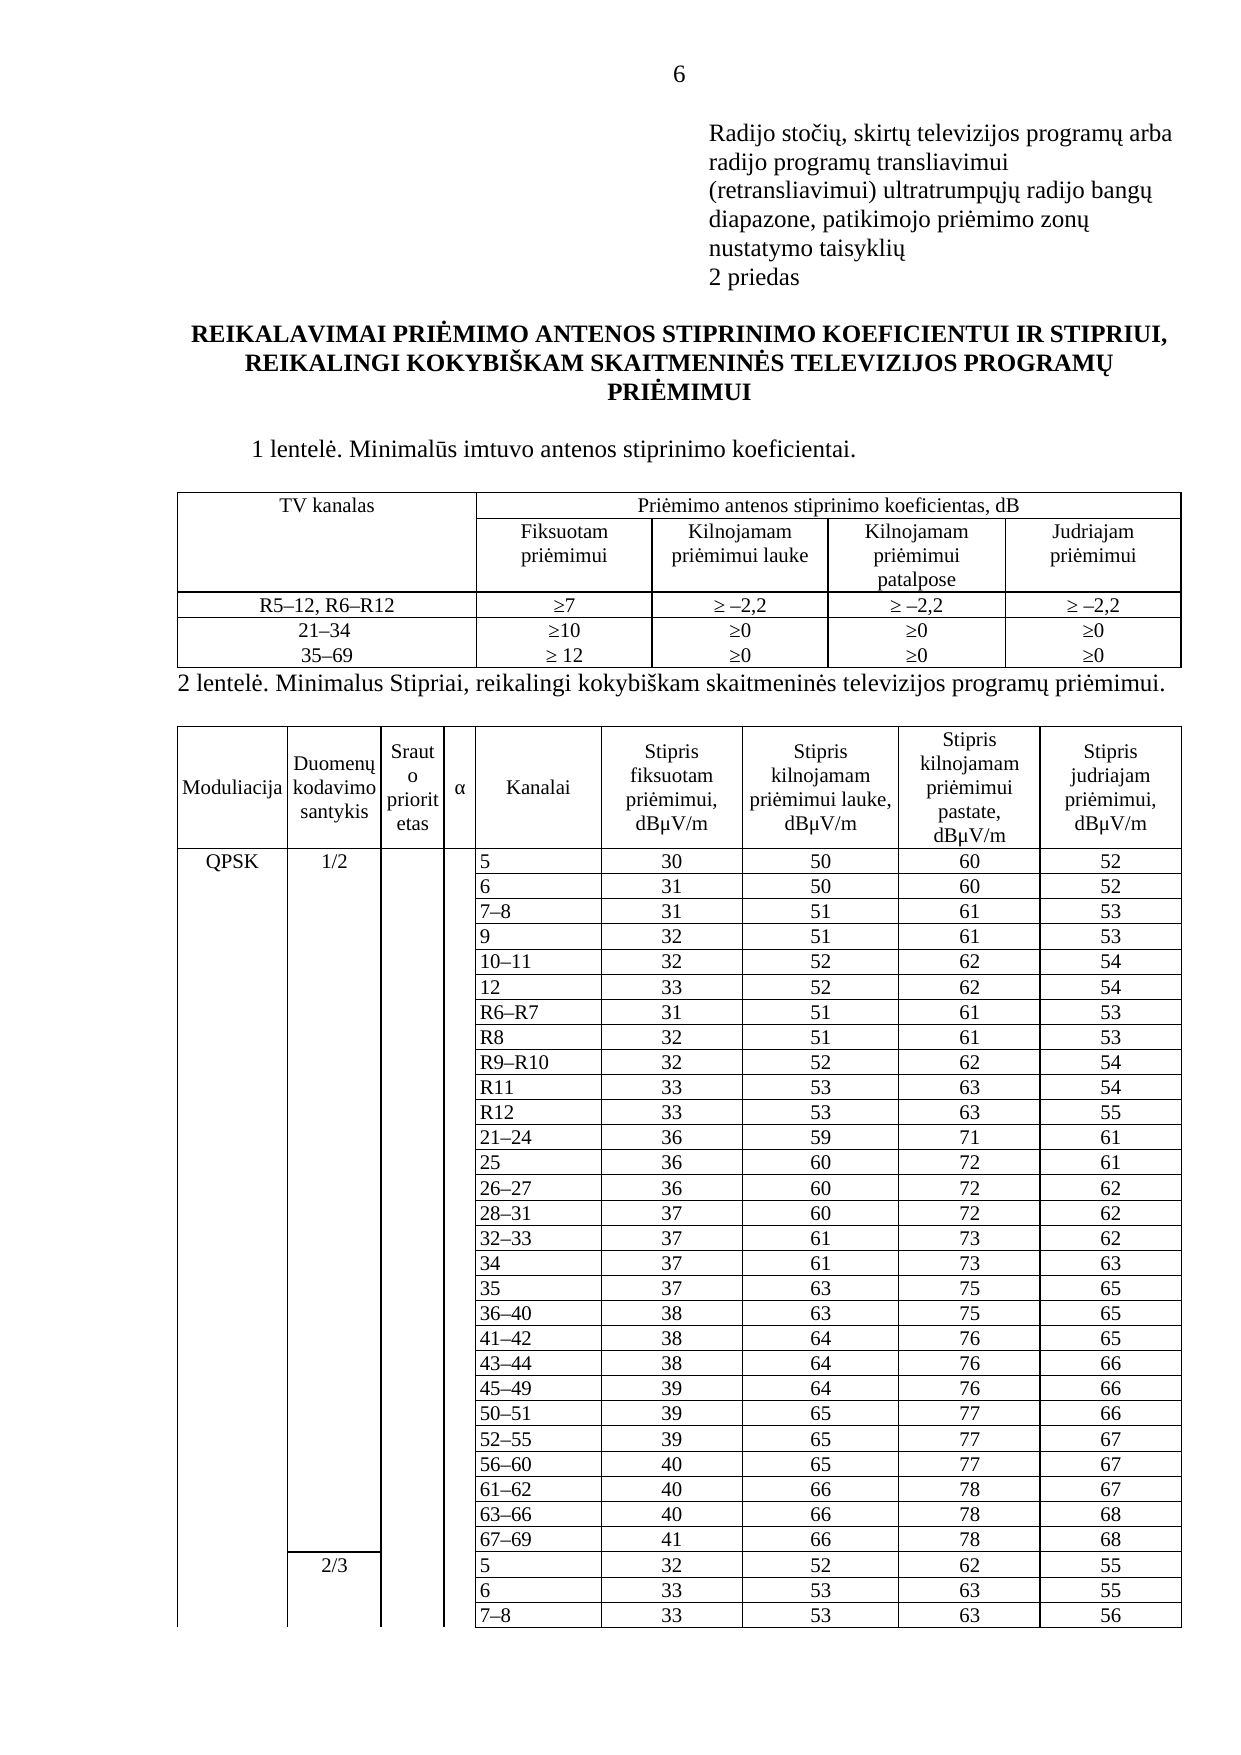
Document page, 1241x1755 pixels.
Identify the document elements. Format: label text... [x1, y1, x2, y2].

table_cell 32 [738, 1025, 742, 1049]
table_cell [382, 1577, 443, 1602]
table_cell 76 [899, 1376, 903, 1400]
table_cell [288, 1099, 380, 1124]
table_cell [178, 1425, 287, 1451]
table_cell 67 [1177, 1426, 1181, 1451]
table_cell [178, 1124, 287, 1149]
table_cell [382, 1049, 443, 1074]
table_cell 61 [1177, 1125, 1181, 1149]
table_cell [178, 1501, 287, 1526]
table_cell [178, 1099, 287, 1124]
table_cell [178, 1275, 287, 1300]
text Radijo stočių, skirtų televizijos programų arba [177, 118, 1181, 147]
table_header Stipris kilnojamam priėmimui lauke, dBμV/m [743, 727, 898, 847]
table_cell 62 [899, 975, 903, 999]
table_cell 6 [597, 874, 601, 898]
table_cell [288, 1400, 380, 1425]
text REIKALAVIMAI PRIĖMIMO ANTENOS STIPRINIMO KOEFICIENTUI IR STIPRIUI, REIKALINGI KOKYBIŠKAM SKAITMENINĖS TELEVIZIJOS PROGRAMŲ PRIĖMIMUI [177, 319, 1181, 406]
table_cell [288, 898, 380, 923]
table_cell [178, 923, 287, 948]
table_cell [288, 1225, 380, 1250]
table_cell [445, 898, 475, 923]
table_cell R8 [597, 1025, 601, 1049]
table_cell R12 [597, 1100, 601, 1124]
table_cell 78 [899, 1502, 903, 1526]
table_cell [382, 949, 443, 973]
text diapazone, patikimojo priėmimo zonų [177, 204, 1181, 233]
table_header Stipris fiksuotam priėmimui, dBμV/m [602, 727, 742, 847]
table_cell [288, 1602, 380, 1627]
table_cell 72 [899, 1175, 903, 1199]
table_cell 53 [1177, 1025, 1181, 1049]
table_cell 75 [899, 1301, 903, 1325]
table_cell [288, 1526, 380, 1551]
table_cell 65 [1177, 1326, 1181, 1350]
table_cell 65 [1177, 1276, 1181, 1300]
table_cell [445, 1250, 475, 1275]
table_header Duomenų kodavimo santykis [288, 727, 380, 847]
table_cell [178, 1526, 287, 1551]
table_cell [382, 898, 443, 923]
table_cell 61 [899, 924, 903, 948]
table_cell 71 [899, 1125, 903, 1149]
table_cell Judriajam priėmimui [1006, 519, 1180, 591]
text 1 lentelė. Minimalūs imtuvo antenos stiprinimo koeficientai. [177, 434, 1181, 463]
table_cell 77 [899, 1452, 903, 1476]
table_cell [288, 923, 380, 948]
table_cell [288, 1350, 380, 1375]
table_header Stipris judriajam priėmimui, dBμV/m [1041, 727, 1181, 847]
table_cell 66 [1177, 1401, 1181, 1425]
table_cell 73 [899, 1251, 903, 1275]
table_cell [288, 1451, 380, 1476]
table_cell 52 [1177, 849, 1181, 873]
table_cell QPSK [283, 849, 287, 873]
table_cell [288, 1476, 380, 1501]
table_cell [382, 1149, 443, 1174]
table_cell 72 [899, 1150, 903, 1174]
table_cell [382, 1400, 443, 1425]
table_cell 68 [1177, 1527, 1181, 1551]
table_cell 40 [738, 1502, 742, 1526]
table_cell [288, 1275, 380, 1300]
table_cell 33 [738, 1578, 742, 1602]
table_cell 7–8 [597, 1603, 601, 1627]
table_cell 61 [1177, 1150, 1181, 1174]
table_cell 76 [899, 1326, 903, 1350]
table_cell R11 [597, 1075, 601, 1099]
table_cell 31 [738, 899, 742, 923]
table_cell [178, 1602, 287, 1627]
table_cell [178, 1325, 287, 1350]
table_header Moduliacija [178, 727, 287, 847]
table_cell [445, 1325, 475, 1350]
table_cell 32 [738, 924, 742, 948]
table_cell 6 [597, 1578, 601, 1602]
table_cell [178, 1250, 287, 1275]
table_cell 62 [899, 1050, 903, 1074]
table_cell [178, 1225, 287, 1250]
table_cell 55 [1177, 1578, 1181, 1602]
table_cell ≥0 [1001, 618, 1005, 642]
table_cell [288, 1501, 380, 1526]
table_cell [288, 1149, 380, 1174]
table_cell 32 [738, 1552, 742, 1577]
table_cell 12 [597, 975, 601, 999]
table_cell [445, 1099, 475, 1124]
table_cell 33 [738, 1075, 742, 1099]
table_cell [178, 999, 287, 1024]
table_cell 36 [738, 1175, 742, 1199]
table_cell 31 [738, 1000, 742, 1024]
table_cell 38 [738, 1326, 742, 1350]
table_cell [445, 873, 475, 898]
table_cell 65 [1177, 1301, 1181, 1325]
table_cell 33 [738, 1100, 742, 1124]
table_cell 34 [597, 1251, 601, 1275]
table_cell [445, 1149, 475, 1174]
table_cell [382, 974, 443, 999]
table_cell ≥7 [477, 593, 481, 617]
table_cell Kilnojamam priėmimui lauke [653, 519, 827, 591]
table_cell [382, 1275, 443, 1300]
table_cell 40 [738, 1452, 742, 1476]
table_cell ≥0 [1001, 643, 1005, 667]
table_cell [445, 1074, 475, 1099]
table_cell [178, 974, 287, 999]
table_cell 76 [899, 1351, 903, 1375]
table_cell 55 [1177, 1100, 1181, 1124]
table_cell [178, 1149, 287, 1174]
table_cell 78 [899, 1477, 903, 1501]
table_cell 72 [899, 1201, 903, 1224]
table_cell [178, 1300, 287, 1325]
table_cell 60 [899, 849, 903, 873]
table_cell 62 [1177, 1201, 1181, 1224]
table_cell 54 [1177, 975, 1181, 999]
table_cell [445, 1577, 475, 1602]
table_cell [382, 1425, 443, 1451]
table_cell 63 [899, 1603, 903, 1627]
table_cell 7–8 [597, 899, 601, 923]
table_cell 73 [899, 1226, 903, 1250]
table_header TV kanalas [178, 493, 476, 591]
table_cell 30 [738, 849, 742, 873]
text (retransliavimui) ultratrumpųjų radijo bangų [177, 176, 1181, 204]
table_cell [288, 1250, 380, 1275]
table_cell [382, 1300, 443, 1325]
table_cell [178, 1024, 287, 1049]
table_cell 37 [738, 1201, 742, 1224]
table_cell 52–55 [597, 1426, 601, 1451]
table_cell 5 [597, 849, 601, 873]
table_cell [178, 1451, 287, 1476]
table_cell [445, 1049, 475, 1074]
table_cell 39 [738, 1376, 742, 1400]
table_cell 75 [899, 1276, 903, 1300]
table_cell [288, 999, 380, 1024]
table_cell [445, 1024, 475, 1049]
table_cell [178, 1350, 287, 1375]
table_cell [445, 949, 475, 973]
table_cell 39 [738, 1426, 742, 1451]
table_cell [288, 1174, 380, 1199]
table_cell 62 [1177, 1226, 1181, 1250]
table_cell [382, 1074, 443, 1099]
table_cell 37 [738, 1276, 742, 1300]
table_cell [178, 873, 287, 898]
table_cell [178, 949, 287, 973]
table_cell 62 [899, 1552, 903, 1577]
table_cell 63 [1177, 1251, 1181, 1275]
table_cell 66 [1177, 1351, 1181, 1375]
table_cell [382, 1451, 443, 1476]
table_cell 35 [597, 1276, 601, 1300]
table_cell [382, 1200, 443, 1224]
table_cell 37 [738, 1251, 742, 1275]
table_cell 55 [1177, 1552, 1181, 1577]
table_cell [288, 1325, 380, 1350]
table_cell [382, 1225, 443, 1250]
table_cell [445, 923, 475, 948]
table_cell 61 [899, 1000, 903, 1024]
table_cell [382, 1124, 443, 1149]
table_cell 40 [738, 1477, 742, 1501]
table_cell 31 [738, 874, 742, 898]
table_cell [445, 1350, 475, 1375]
table_cell 38 [738, 1351, 742, 1375]
table_cell [382, 1551, 443, 1577]
table_cell [445, 1425, 475, 1451]
text 2 priedas [177, 262, 1181, 291]
table_cell [382, 1476, 443, 1501]
table_cell [382, 1250, 443, 1275]
table_cell [288, 1024, 380, 1049]
table_cell 5 [597, 1552, 601, 1577]
table_cell ≥10 [477, 618, 481, 642]
table_cell [178, 1074, 287, 1099]
table_cell [288, 873, 380, 898]
table_cell 77 [899, 1426, 903, 1451]
table_cell [288, 1577, 380, 1602]
table_cell [288, 1074, 380, 1099]
table_cell [178, 1400, 287, 1425]
table_cell [178, 1476, 287, 1501]
table_cell 54 [1177, 1050, 1181, 1074]
table_cell [178, 898, 287, 923]
table_header Srauto prioritetas [382, 727, 443, 847]
table_cell 36 [738, 1150, 742, 1174]
table_cell 54 [1177, 1075, 1181, 1099]
table_cell [288, 974, 380, 999]
table_cell 32 [738, 1050, 742, 1074]
table_cell 53 [1177, 924, 1181, 948]
table_cell [445, 1501, 475, 1526]
table_cell 38 [738, 1301, 742, 1325]
table_cell [445, 1602, 475, 1627]
table_cell 61 [899, 1025, 903, 1049]
table_cell [445, 1225, 475, 1250]
table_cell 39 [738, 1401, 742, 1425]
table_cell [382, 1375, 443, 1400]
table_cell [288, 1375, 380, 1400]
table_cell 33 [738, 1603, 742, 1627]
table_header Kanalai [476, 727, 601, 847]
table_cell [445, 1451, 475, 1476]
table_cell [445, 999, 475, 1024]
table_cell [382, 1501, 443, 1526]
table_cell 33 [738, 975, 742, 999]
table_header α [445, 727, 475, 847]
table_cell [471, 849, 475, 873]
table_cell 63 [899, 1075, 903, 1099]
table_cell [178, 1174, 287, 1199]
table_cell [178, 1200, 287, 1224]
table_cell 37 [738, 1226, 742, 1250]
table_cell [445, 1124, 475, 1149]
table_cell [178, 1049, 287, 1074]
table_cell [445, 974, 475, 999]
table_cell 67 [1177, 1477, 1181, 1501]
table_cell 62 [1177, 1175, 1181, 1199]
table_cell [288, 1300, 380, 1325]
table_cell [445, 1174, 475, 1199]
table_cell [382, 1099, 443, 1124]
table_cell [382, 1024, 443, 1049]
table_cell 60 [899, 874, 903, 898]
table_cell [445, 1200, 475, 1224]
table_cell [445, 1275, 475, 1300]
table_cell 63 [899, 1100, 903, 1124]
table_cell 61 [899, 899, 903, 923]
table_cell 67 [1177, 1452, 1181, 1476]
text 2 lentelė. Minimalus Stipriai, reikalingi kokybiškam skaitmeninės televizijos programų priėmimui. [177, 668, 1181, 697]
table_cell [382, 1325, 443, 1350]
table_cell [382, 1526, 443, 1551]
table_cell [288, 949, 380, 973]
table_cell [382, 1174, 443, 1199]
table_cell 52 [1177, 874, 1181, 898]
table_cell Fiksuotam priėmimui [477, 519, 651, 591]
table_cell ≥ 12 [477, 643, 481, 667]
table_cell 62 [899, 950, 903, 973]
table_cell 25 [597, 1150, 601, 1174]
table_cell 9 [597, 924, 601, 948]
table_cell [445, 1476, 475, 1501]
table_cell [382, 1602, 443, 1627]
table_cell [178, 1551, 287, 1577]
table_cell [178, 1577, 287, 1602]
table_cell 56 [1177, 1603, 1181, 1627]
table_cell [178, 1375, 287, 1400]
table_cell 54 [1177, 950, 1181, 973]
text nustatymo taisyklių [177, 233, 1181, 262]
table_cell 66 [1177, 1376, 1181, 1400]
table_cell 41 [738, 1527, 742, 1551]
table_cell [382, 873, 443, 898]
table_cell [445, 1300, 475, 1325]
text radijo programų transliavimui [177, 147, 1181, 176]
table_cell 63 [899, 1578, 903, 1602]
table_cell 32 [738, 950, 742, 973]
table_cell 53 [1177, 899, 1181, 923]
table_cell [445, 1375, 475, 1400]
table_cell [288, 1124, 380, 1149]
table_cell [445, 1526, 475, 1551]
table_cell 78 [899, 1527, 903, 1551]
table_cell [382, 923, 443, 948]
table_cell [288, 1049, 380, 1074]
table_cell [288, 1200, 380, 1224]
table_cell 77 [899, 1401, 903, 1425]
table_cell [288, 1425, 380, 1451]
table_cell [445, 1551, 475, 1577]
table_cell 68 [1177, 1502, 1181, 1526]
table_cell [382, 1350, 443, 1375]
table_cell [445, 1400, 475, 1425]
table_cell 36 [738, 1125, 742, 1149]
table_cell [382, 999, 443, 1024]
table_cell 53 [1177, 1000, 1181, 1024]
